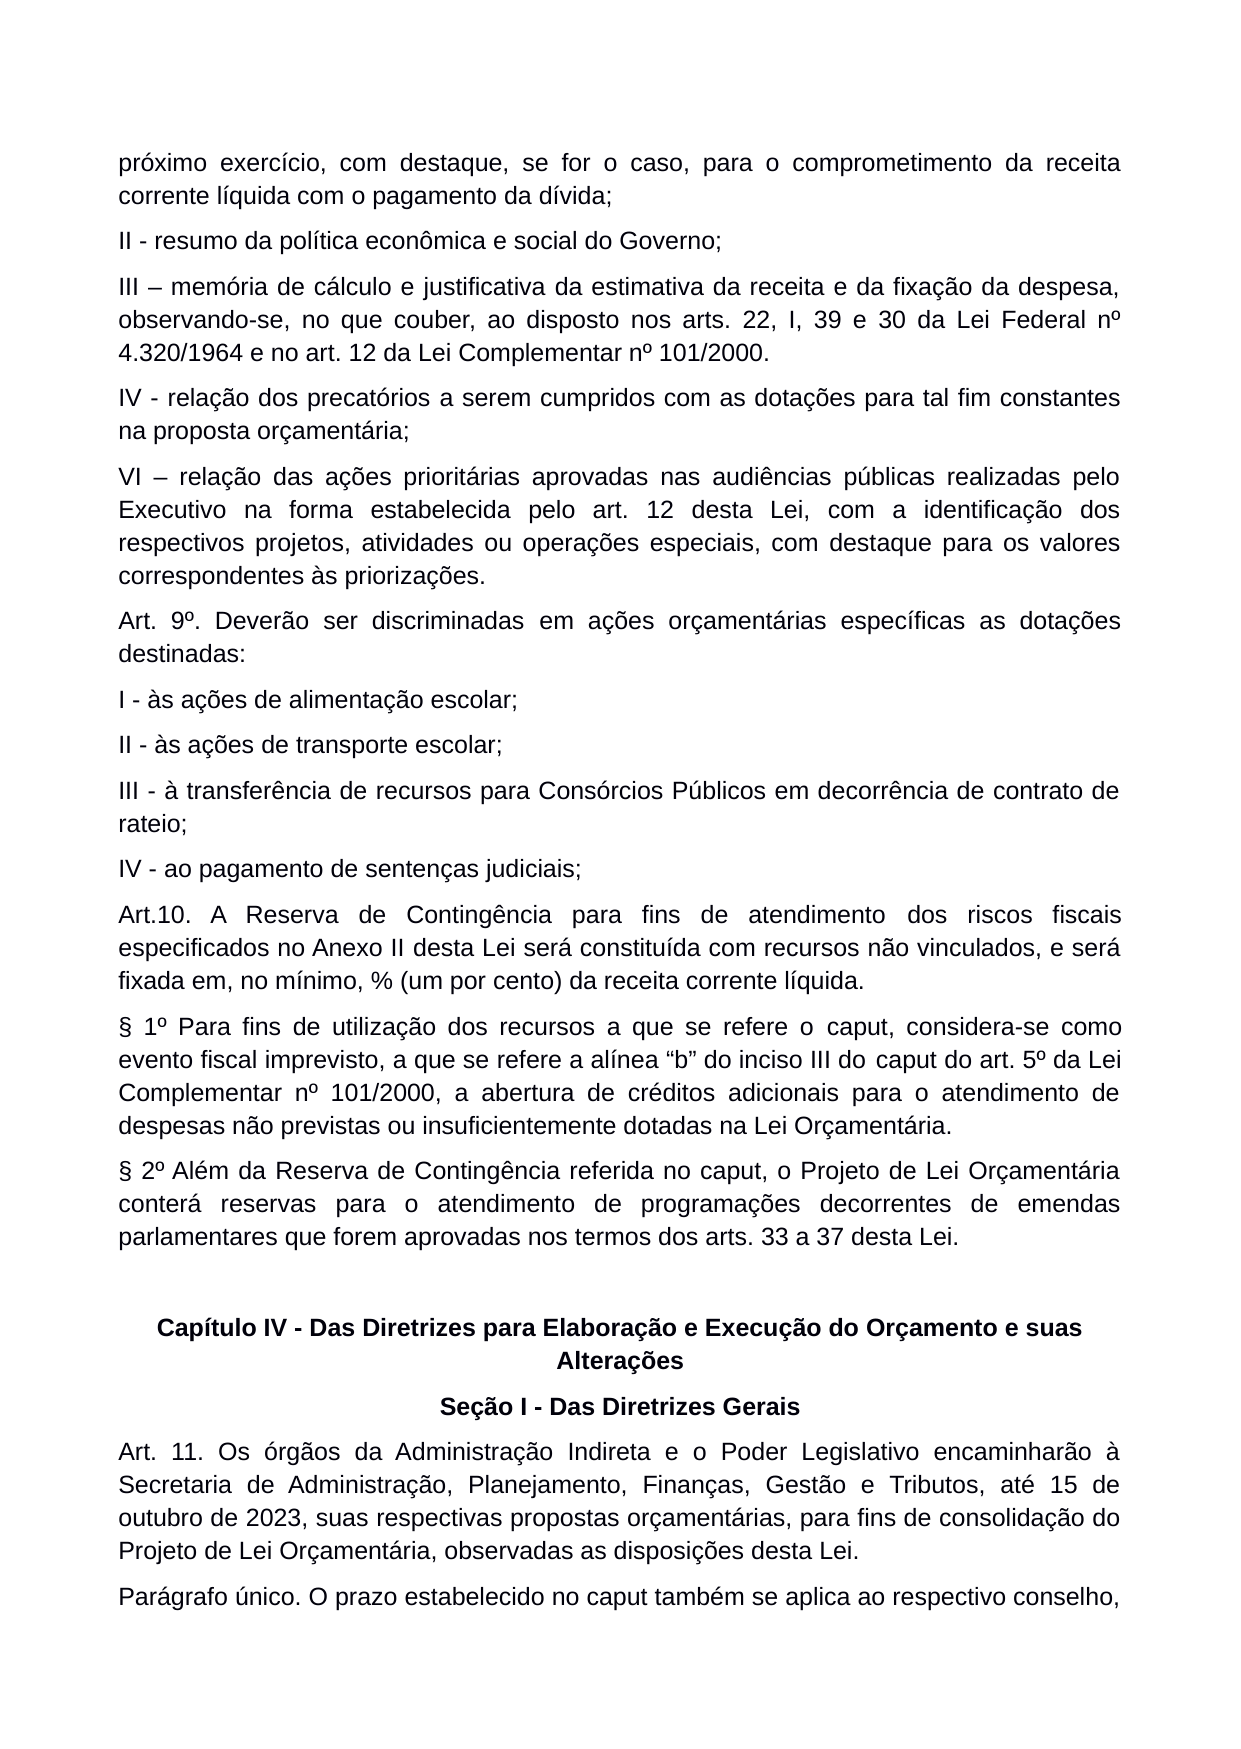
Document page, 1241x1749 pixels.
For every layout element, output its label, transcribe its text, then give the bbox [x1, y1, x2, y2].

text II - às ações de transporte escolar; [118, 730, 1122, 759]
text I - às ações de alimentação escolar; [118, 685, 1122, 714]
text IV - ao pagamento de sentenças judiciais; [118, 854, 1122, 883]
text II - resumo da política econômica e social do Governo; [118, 226, 1122, 255]
text § 1º Para fins de utilização dos recursos a que se refere o caput, considera-se como evento fiscal imprevisto, a que se refere a alínea “b” do inciso III do caput do art. 5º da Lei Complementar nº 101/2000, a abertura de créditos adicionais para o atendimento de despesas não previstas ou insuficientemente dotadas na Lei Orçamentária. [118, 1012, 1122, 1139]
text próximo exercício, com destaque, se for o caso, para o comprometimento da receita corrente líquida com o pagamento da dívida; [118, 148, 1122, 209]
text Art. 9º. Deverão ser discriminadas em ações orçamentárias específicas as dotações destinadas: [118, 606, 1122, 668]
text IV - relação dos precatórios a serem cumpridos com as dotações para tal fim constantes na proposta orçamentária; [118, 383, 1122, 445]
text Capítulo IV - Das Diretrizes para Elaboração e Execução do Orçamento e suas Alterações [118, 1313, 1122, 1375]
text VI – relação das ações prioritárias aprovadas nas audiências públicas realizadas pelo Executivo na forma estabelecida pelo art. 12 desta Lei, com a identificação dos respectivos projetos, atividades ou operações especiais, com destaque para os valores correspondentes às priorizações. [118, 462, 1122, 589]
text III – memória de cálculo e justificativa da estimativa da receita e da fixação da despesa, observando-se, no que couber, ao disposto nos arts. 22, I, 39 e 30 da Lei Federal nº 4.320/1964 e no art. 12 da Lei Complementar nº 101/2000. [118, 272, 1122, 366]
text Parágrafo único. O prazo estabelecido no caput também se aplica ao respectivo conselho, [118, 1582, 1122, 1611]
text Seção I - Das Diretrizes Gerais [118, 1392, 1122, 1421]
text Art. 11. Os órgãos da Administração Indireta e o Poder Legislativo encaminharão à Secretaria de Administração, Planejamento, Finanças, Gestão e Tributos, até 15 de outubro de 2023, suas respectivas propostas orçamentárias, para fins de consolidação do Projeto de Lei Orçamentária, observadas as disposições desta Lei. [118, 1437, 1122, 1565]
text III - à transferência de recursos para Consórcios Públicos em decorrência de contrato de rateio; [118, 776, 1122, 838]
text Art.10. A Reserva de Contingência para fins de atendimento dos riscos fiscais especificados no Anexo II desta Lei será constituída com recursos não vinculados, e será fixada em, no mínimo, % (um por cento) da receita corrente líquida. [118, 900, 1122, 995]
text § 2º Além da Reserva de Contingência referida no caput, o Projeto de Lei Orçamentária conterá reservas para o atendimento de programações decorrentes de emendas parlamentares que forem aprovadas nos termos dos arts. 33 a 37 desta Lei. [118, 1156, 1122, 1251]
